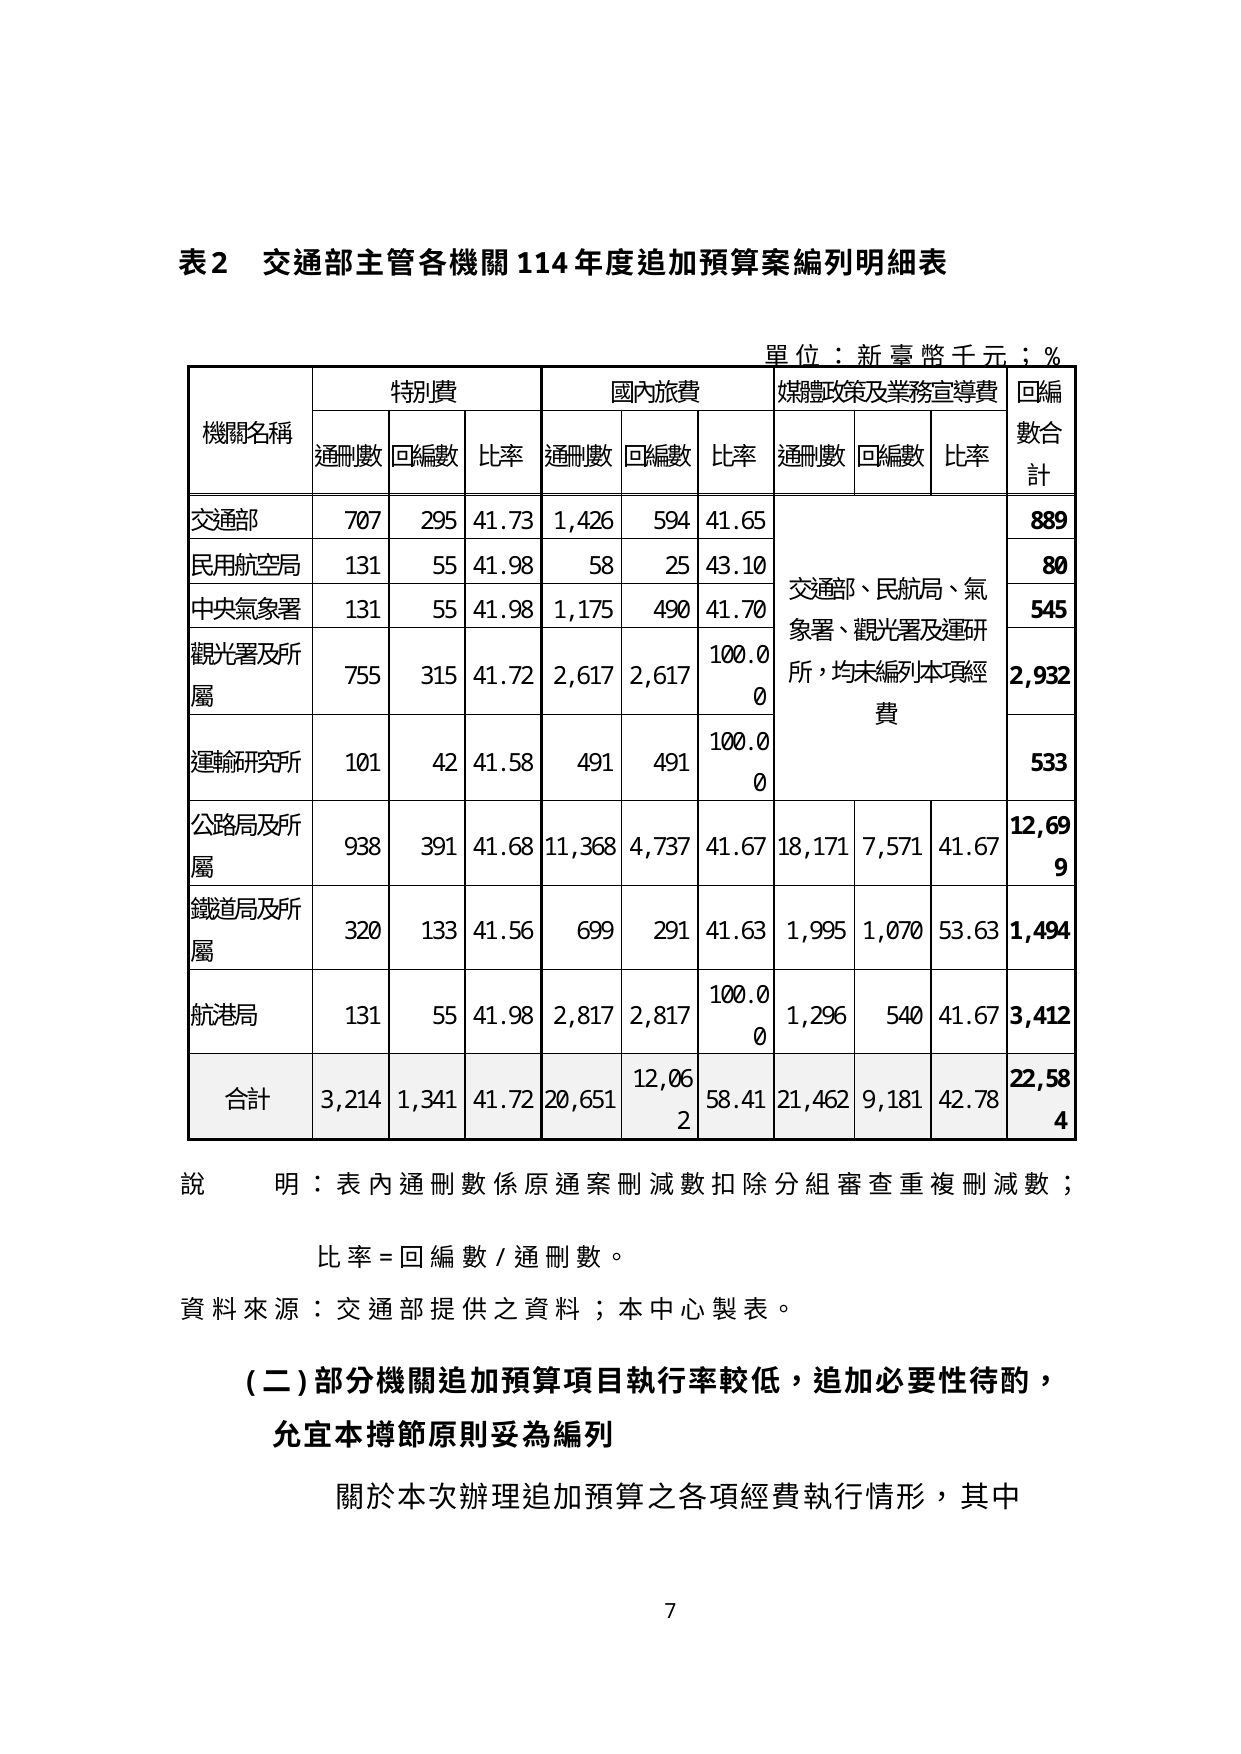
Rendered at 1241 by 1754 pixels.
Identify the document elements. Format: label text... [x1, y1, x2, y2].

table_cell 699 [543, 886, 621, 969]
text 單位：新臺幣千元；% [177, 302, 1063, 365]
table_cell 觀光署及所屬 [190, 628, 312, 714]
text 表2 交通部主管各機關114年度追加預算案編列明細表 [177, 177, 1063, 302]
table_cell 通刪數 [775, 411, 854, 493]
table_cell 938 [313, 801, 388, 884]
table_cell 42.78 [932, 1054, 1006, 1138]
table_cell 41.63 [699, 886, 773, 969]
table_cell 391 [390, 801, 464, 884]
table_cell 545 [1008, 584, 1074, 627]
table_cell 2,617 [543, 628, 621, 714]
table_cell 18,171 [775, 801, 854, 884]
table_cell 41.67 [699, 801, 773, 884]
table_cell 315 [390, 628, 464, 714]
table_cell 12,062 [622, 1054, 697, 1138]
table_cell 41.56 [466, 886, 540, 969]
table_cell 3,412 [1008, 970, 1074, 1053]
table_cell 490 [622, 584, 697, 627]
table_cell 比率 [466, 411, 540, 493]
table_cell 25 [622, 539, 697, 582]
table_cell 比率 [932, 411, 1006, 493]
table_cell 42 [390, 715, 464, 800]
table_cell 1,494 [1008, 886, 1074, 969]
table_cell 41.98 [466, 539, 540, 582]
table_cell 101 [313, 715, 388, 800]
table_cell 41.70 [699, 584, 773, 627]
table_cell 100.00 [699, 970, 773, 1053]
table_cell 43.10 [699, 539, 773, 582]
table_cell 21,462 [775, 1054, 854, 1138]
table_cell 58.41 [699, 1054, 773, 1138]
table_cell 回編數 [390, 411, 464, 493]
table_cell 133 [390, 886, 464, 969]
table_cell 41.67 [932, 801, 1006, 884]
text 資料來源：交通部提供之資料；本中心製表。 [177, 1266, 1063, 1328]
table_cell 41.98 [466, 584, 540, 627]
table_cell 41.67 [932, 970, 1006, 1053]
table_cell 2,817 [543, 970, 621, 1053]
text 關於本次辦理追加預算之各項經費執行情形，其中 [266, 1453, 1063, 1516]
table_cell 22,584 [1008, 1054, 1074, 1138]
table_cell 131 [313, 970, 388, 1053]
table_cell 55 [390, 970, 464, 1053]
table_cell 755 [313, 628, 388, 714]
table_cell 41.72 [466, 1054, 540, 1138]
table_header 國內旅費 [543, 368, 773, 409]
table_cell 533 [1008, 715, 1074, 800]
table_cell 鐵道局及所屬 [190, 886, 312, 969]
table_cell 7,571 [855, 801, 930, 884]
table_cell 295 [390, 496, 464, 538]
table_cell 11,368 [543, 801, 621, 884]
table_cell 20,651 [543, 1054, 621, 1138]
table_cell 9,181 [855, 1054, 930, 1138]
table_cell 131 [313, 584, 388, 627]
table_cell 540 [855, 970, 930, 1053]
table_cell 100.00 [699, 628, 773, 714]
table_cell 55 [390, 584, 464, 627]
table_cell 80 [1008, 539, 1074, 582]
table_cell 交通部、民航局、氣象署、觀光署及運研所，均未編列本項經費 [775, 496, 1006, 800]
table_header 特別費 [313, 368, 540, 409]
text (二)部分機關追加預算項目執行率較低，追加必要性待酌，允宜本撙節原則妥為編列 [236, 1328, 1063, 1453]
text 說 明：表內通刪數係原通案刪減數扣除分組審查重複刪減數；比率=回編數/通刪數。 [177, 1141, 1063, 1266]
table_cell 3,214 [313, 1054, 388, 1138]
table_cell 291 [622, 886, 697, 969]
table_cell 100.00 [699, 715, 773, 800]
table_header 回編數合計 [1008, 368, 1074, 493]
table_cell 41.58 [466, 715, 540, 800]
table_cell 707 [313, 496, 388, 538]
table_cell 4,737 [622, 801, 697, 884]
table_cell 491 [543, 715, 621, 800]
table_cell 2,617 [622, 628, 697, 714]
table_cell 1,296 [775, 970, 854, 1053]
table_cell 2,932 [1008, 628, 1074, 714]
table_cell 41.73 [466, 496, 540, 538]
table_cell 55 [390, 539, 464, 582]
table_cell 594 [622, 496, 697, 538]
table_cell 回編數 [622, 411, 697, 493]
table_cell 889 [1008, 496, 1074, 538]
table_cell 1,995 [775, 886, 854, 969]
table_cell 1,426 [543, 496, 621, 538]
table_cell 民用航空局 [190, 539, 312, 582]
table_cell 比率 [699, 411, 773, 493]
table_cell 320 [313, 886, 388, 969]
table_cell 41.65 [699, 496, 773, 538]
table_cell 1,341 [390, 1054, 464, 1138]
table_cell 1,175 [543, 584, 621, 627]
table_cell 491 [622, 715, 697, 800]
table_cell 合計 [190, 1054, 312, 1138]
table_cell 通刪數 [543, 411, 621, 493]
table_cell 41.72 [466, 628, 540, 714]
table_cell 通刪數 [313, 411, 388, 493]
table_cell 41.98 [466, 970, 540, 1053]
table_cell 1,070 [855, 886, 930, 969]
table_cell 12,699 [1008, 801, 1074, 884]
table_cell 運輸研究所 [190, 715, 312, 800]
table_cell 41.68 [466, 801, 540, 884]
table_cell 2,817 [622, 970, 697, 1053]
table_cell 公路局及所屬 [190, 801, 312, 884]
table_cell 131 [313, 539, 388, 582]
table_cell 58 [543, 539, 621, 582]
table_cell 航港局 [190, 970, 312, 1053]
table_cell 交通部 [190, 496, 312, 538]
table_header 媒體政策及業務宣導費 [775, 368, 1006, 409]
table_header 機關名稱 [190, 368, 312, 493]
table_cell 中央氣象署 [190, 584, 312, 627]
table_cell 53.63 [932, 886, 1006, 969]
table_cell 回編數 [855, 411, 930, 493]
